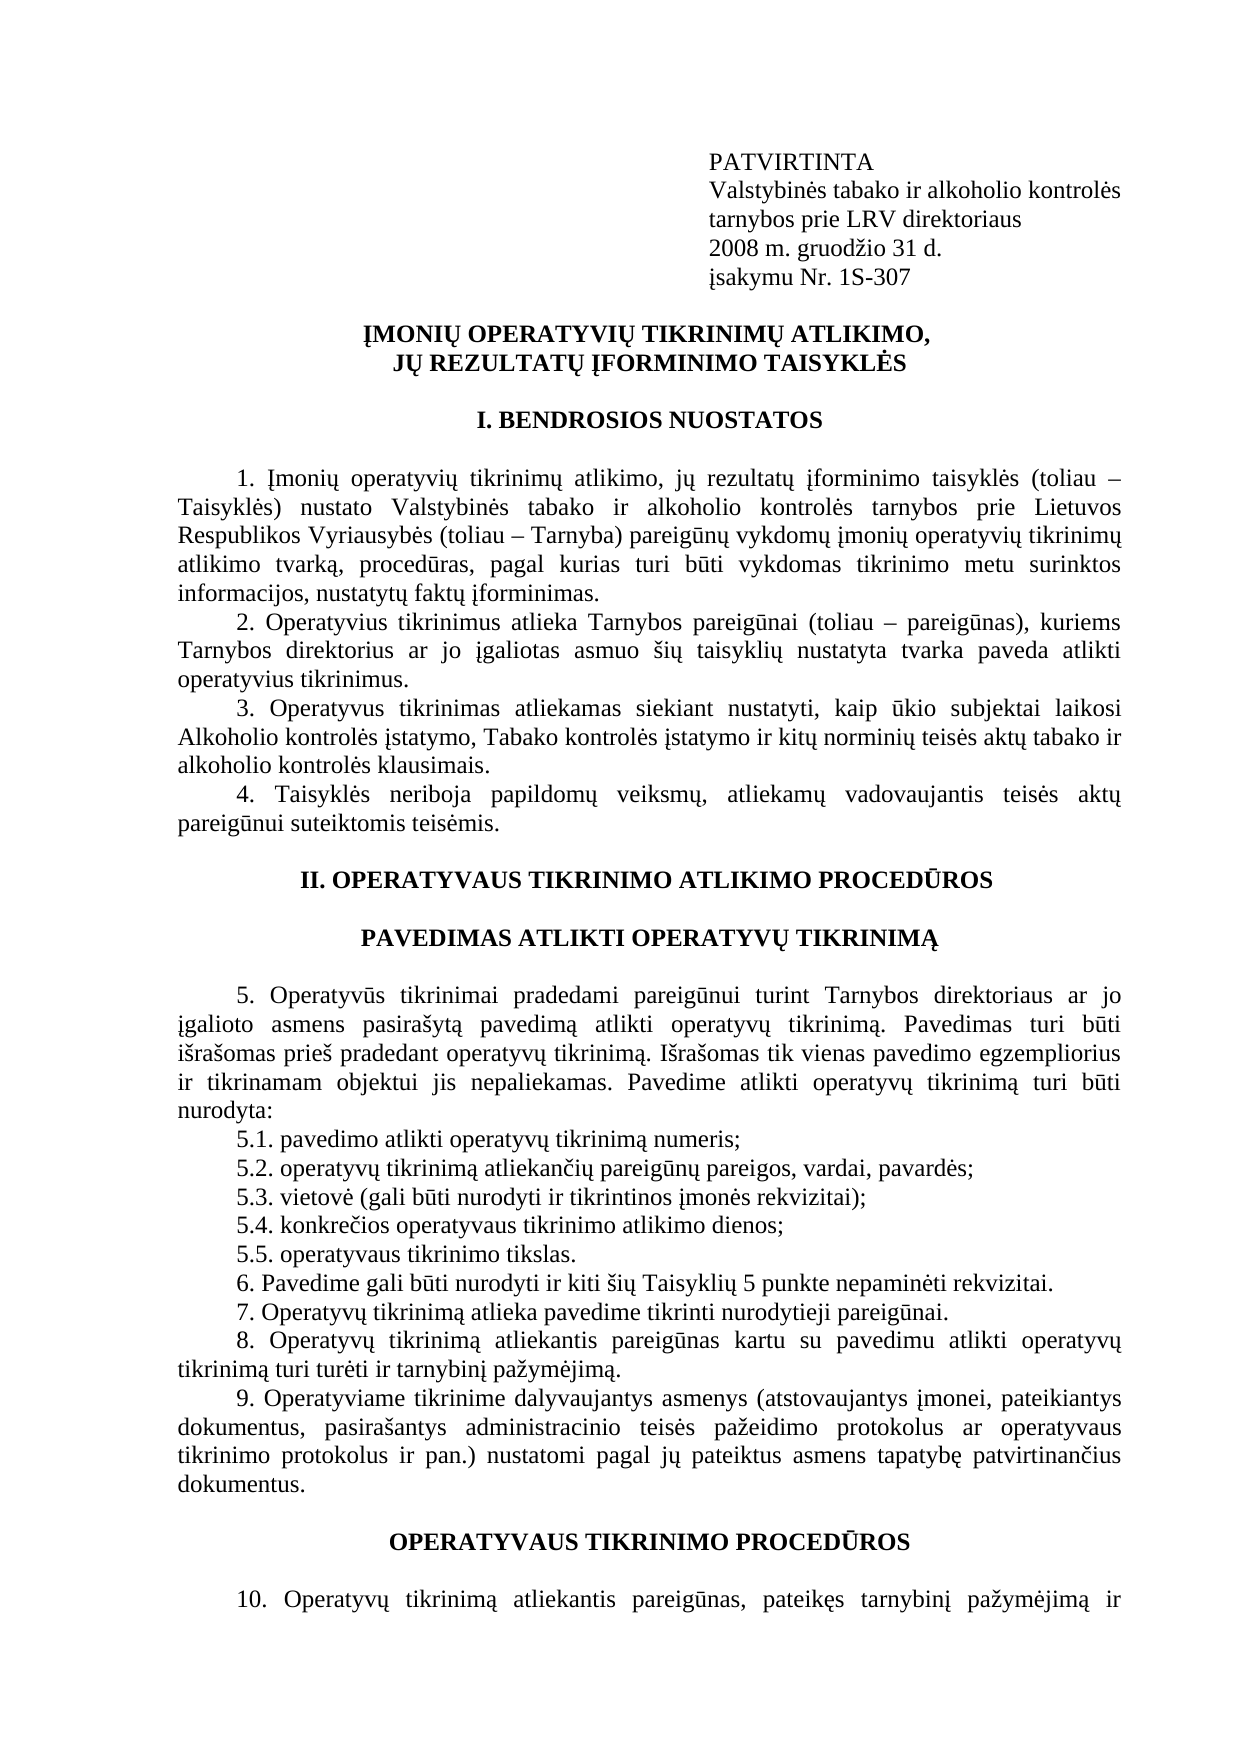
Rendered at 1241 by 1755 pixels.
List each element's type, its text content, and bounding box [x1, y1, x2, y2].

text OPERATYVAUS TIKRINIMO PROCEDŪROS [177, 1527, 1122, 1556]
text 2. Operatyvius tikrinimus atlieka Tarnybos pareigūnai (toliau – pareigūnas), kuriems Tarnybos direktorius ar jo įgaliotas asmuo šių taisyklių nustatyta tvarka paveda atlikti operatyvius tikrinimus. [177, 607, 1122, 693]
text PATVIRTINTA [177, 147, 1122, 176]
text II. OPERATYVAUS TIKRINIMO ATLIKIMO PROCEDŪROS [177, 866, 1122, 894]
text 8. Operatyvų tikrinimą atliekantis pareigūnas kartu su pavedimu atlikti operatyvų tikrinimą turi turėti ir tarnybinį pažymėjimą. [177, 1326, 1122, 1383]
text I. BENDROSIOS NUOSTATOS [177, 406, 1122, 434]
text 5.1. pavedimo atlikti operatyvų tikrinimą numeris; [177, 1124, 1122, 1153]
text JŲ REZULTATŲ ĮFORMINIMO TAISYKLĖS [177, 348, 1122, 377]
text įsakymu Nr. 1S-307 [177, 262, 1122, 291]
text 9. Operatyviame tikrinime dalyvaujantys asmenys (atstovaujantys įmonei, pateikiantys dokumentus, pasirašantys administracinio teisės pažeidimo protokolus ar operatyvaus tikrinimo protokolus ir pan.) nustatomi pagal jų pateiktus asmens tapatybę patvirtinančius dokumentus. [177, 1383, 1122, 1498]
text 5. Operatyvūs tikrinimai pradedami pareigūnui turint Tarnybos direktoriaus ar jo įgalioto asmens pasirašytą pavedimą atlikti operatyvų tikrinimą. Pavedimas turi būti išrašomas prieš pradedant operatyvų tikrinimą. Išrašomas tik vienas pavedimo egzempliorius ir tikrinamam objektui jis nepaliekamas. Pavedime atlikti operatyvų tikrinimą turi būti nurodyta: [177, 981, 1122, 1124]
text 4. Taisyklės neriboja papildomų veiksmų, atliekamų vadovaujantis teisės aktų pareigūnui suteiktomis teisėmis. [177, 779, 1122, 837]
text 5.3. vietovė (gali būti nurodyti ir tikrintinos įmonės rekvizitai); [177, 1182, 1122, 1211]
text 5.4. konkrečios operatyvaus tikrinimo atlikimo dienos; [177, 1211, 1122, 1239]
text ĮMONIŲ OPERATYVIŲ TIKRINIMŲ ATLIKIMO, [177, 319, 1122, 348]
text Valstybinės tabako ir alkoholio kontrolės [177, 176, 1122, 204]
text 10. Operatyvų tikrinimą atliekantis pareigūnas, pateikęs tarnybinį pažymėjimą ir [177, 1584, 1122, 1613]
text 2008 m. gruodžio 31 d. [177, 233, 1122, 262]
text tarnybos prie LRV direktoriaus [177, 204, 1122, 233]
text 7. Operatyvų tikrinimą atlieka pavedime tikrinti nurodytieji pareigūnai. [177, 1297, 1122, 1326]
text 6. Pavedime gali būti nurodyti ir kiti šių Taisyklių 5 punkte nepaminėti rekvizitai. [177, 1268, 1122, 1297]
text 5.2. operatyvų tikrinimą atliekančių pareigūnų pareigos, vardai, pavardės; [177, 1153, 1122, 1182]
text PAVEDIMAS ATLIKTI OPERATYVŲ TIKRINIMĄ [177, 923, 1122, 952]
text 5.5. operatyvaus tikrinimo tikslas. [177, 1239, 1122, 1268]
text 1. Įmonių operatyvių tikrinimų atlikimo, jų rezultatų įforminimo taisyklės (toliau – Taisyklės) nustato Valstybinės tabako ir alkoholio kontrolės tarnybos prie Lietuvos Respublikos Vyriausybės (toliau – Tarnyba) pareigūnų vykdomų įmonių operatyvių tikrinimų atlikimo tvarką, procedūras, pagal kurias turi būti vykdomas tikrinimo metu surinktos informacijos, nustatytų faktų įforminimas. [177, 463, 1122, 607]
text 3. Operatyvus tikrinimas atliekamas siekiant nustatyti, kaip ūkio subjektai laikosi Alkoholio kontrolės įstatymo, Tabako kontrolės įstatymo ir kitų norminių teisės aktų tabako ir alkoholio kontrolės klausimais. [177, 693, 1122, 779]
